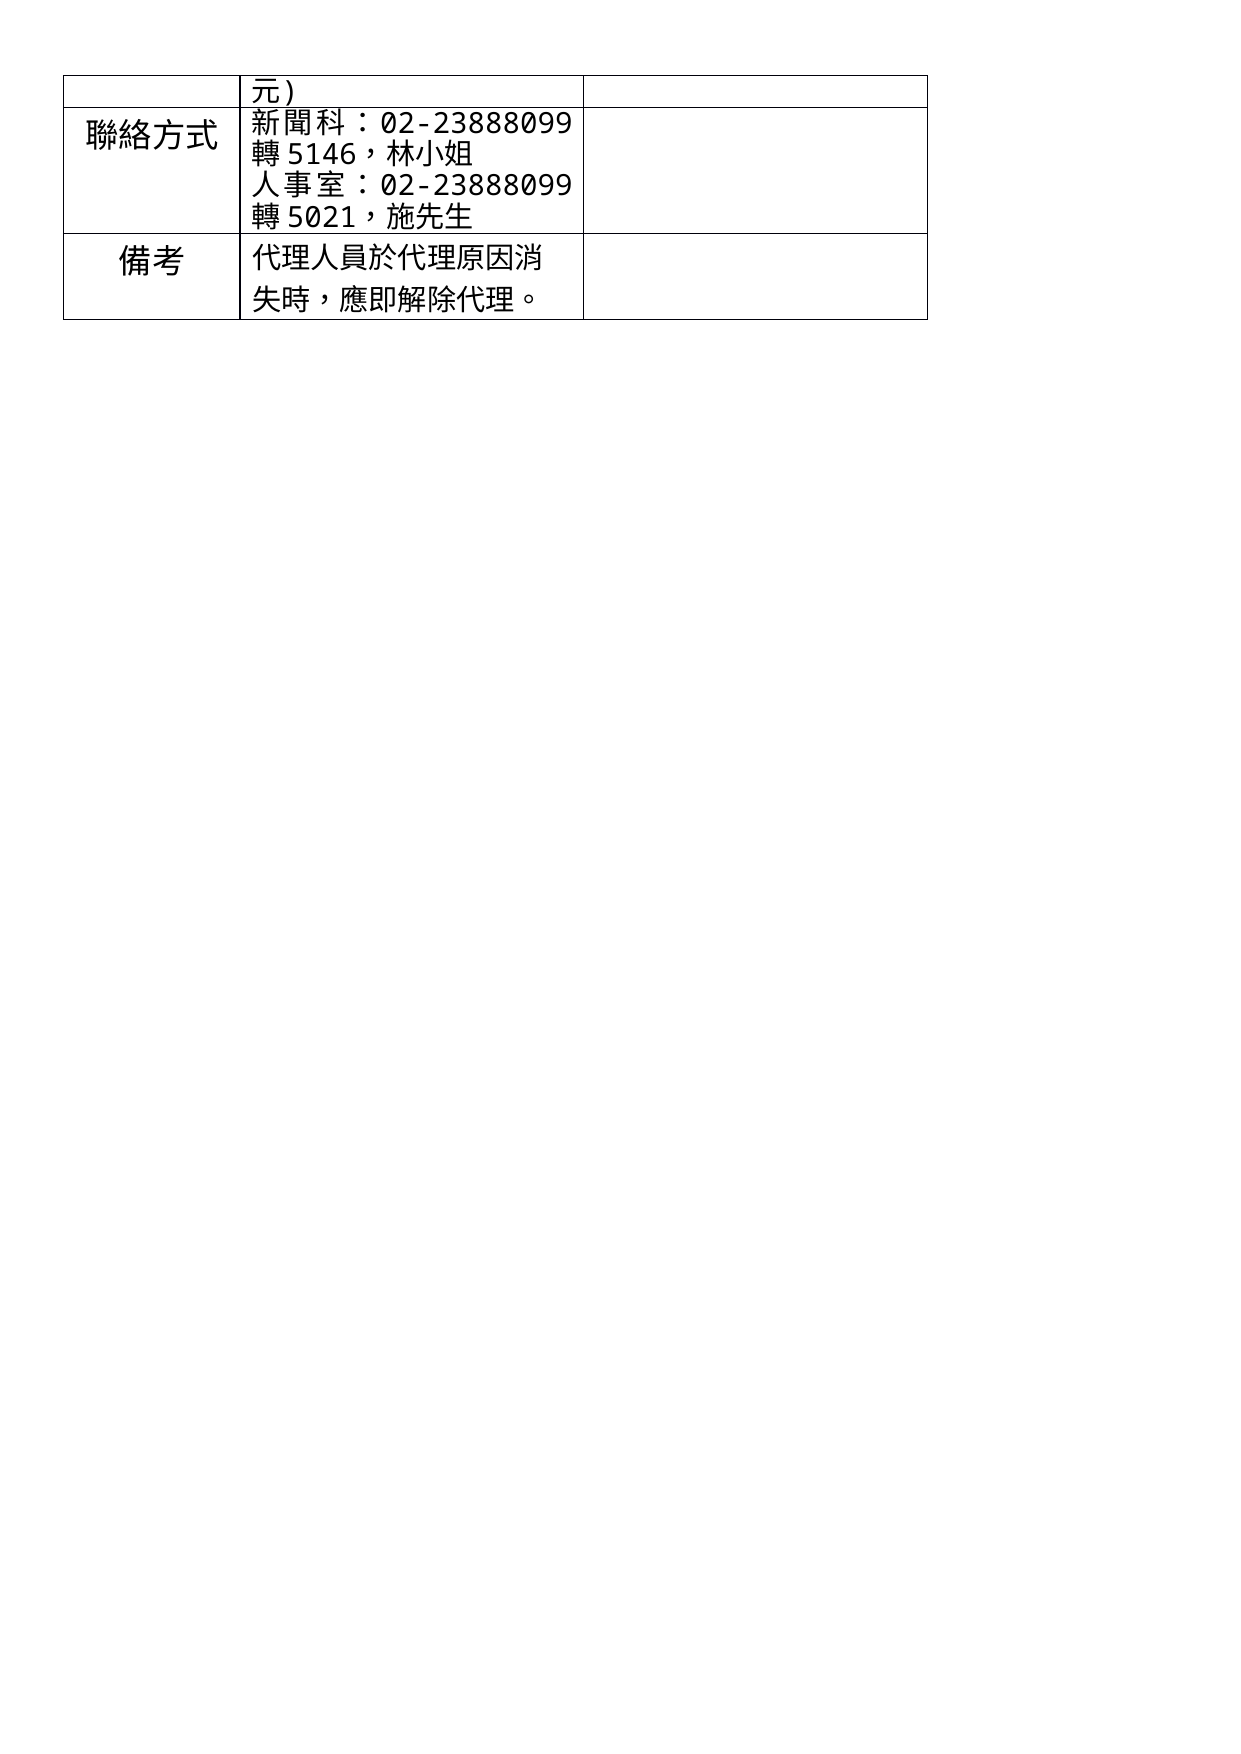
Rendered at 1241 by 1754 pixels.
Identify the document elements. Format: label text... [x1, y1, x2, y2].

table_cell 元) [241, 76, 583, 107]
table_cell [584, 108, 927, 233]
table_cell [584, 234, 927, 319]
table_cell 新聞科：02-23888099轉5146，林小姐 人事室：02-23888099轉5021，施先生 [241, 108, 583, 233]
table_cell [64, 76, 239, 107]
table_cell [584, 76, 927, 107]
table_cell 聯絡方式 [64, 108, 239, 233]
table_cell 備考 [64, 234, 239, 319]
table_cell 代理人員於代理原因消失時，應即解除代理。 [241, 234, 583, 319]
